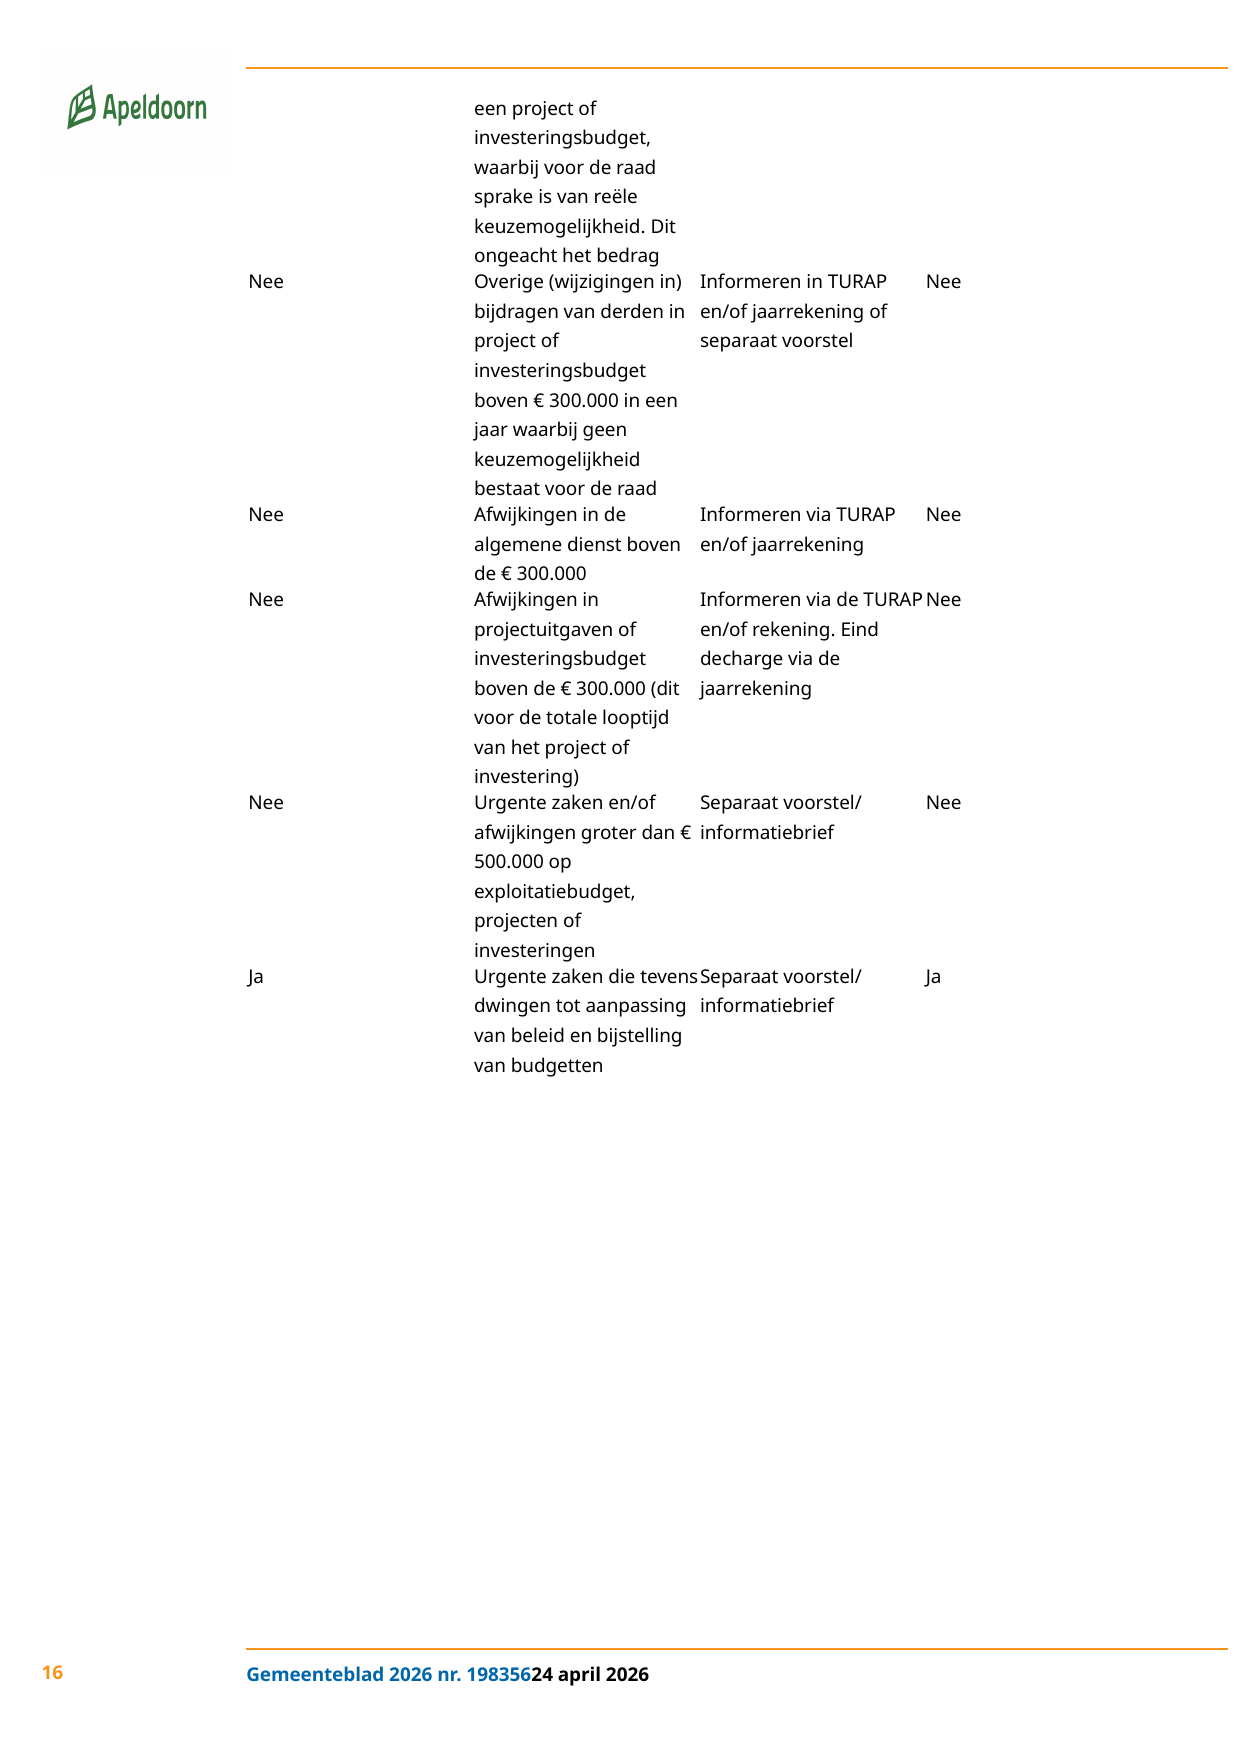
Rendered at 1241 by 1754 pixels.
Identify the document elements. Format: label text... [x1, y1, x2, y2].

table_cell Nee [926, 789, 1152, 963]
table_cell Ja [248, 963, 474, 1077]
table_cell Informeren via TURAP en/of jaarrekening [700, 501, 926, 586]
table_cell Nee [248, 269, 474, 501]
table_cell Nee [926, 501, 1152, 586]
table_cell Overige (wijzigingen in) bijdragen van derden in project of investeringsbudget boven € 300.000 in een jaar waarbij geen keuzemogelijkheid bestaat voor de raad [474, 269, 700, 501]
table_cell Afwijkingen in de algemene dienst boven de € 300.000 [474, 501, 700, 586]
table_cell Nee [926, 269, 1152, 501]
table_cell [926, 95, 1152, 268]
table_cell Nee [926, 586, 1152, 789]
table_cell Informeren via de TURAP en/of rekening. Eind decharge via de jaarrekening [700, 586, 926, 789]
table_cell Nee [248, 789, 474, 963]
table_cell [248, 95, 474, 268]
table_cell een project of investeringsbudget, waarbij voor de raad sprake is van reële keuzemogelijkheid. Dit ongeacht het bedrag [474, 95, 700, 268]
table_cell Nee [248, 501, 474, 586]
table_cell Ja [926, 963, 1152, 1077]
picture [41, 47, 231, 172]
table_cell [700, 95, 926, 268]
table_cell Nee [248, 586, 474, 789]
table_cell Urgente zaken die tevens dwingen tot aanpassing van beleid en bijstelling van budgetten [474, 963, 700, 1077]
table_cell Informeren in TURAP en/of jaarrekening of separaat voorstel [700, 269, 926, 501]
table_cell Separaat voorstel/ informatiebrief [700, 963, 926, 1077]
table_cell Afwijkingen in projectuitgaven of investeringsbudget boven de € 300.000 (dit voor de totale looptijd van het project of investering) [474, 586, 700, 789]
table_cell Urgente zaken en/of afwijkingen groter dan € 500.000 op exploitatiebudget, projecten of investeringen [474, 789, 700, 963]
table_cell Separaat voorstel/ informatiebrief [700, 789, 926, 963]
